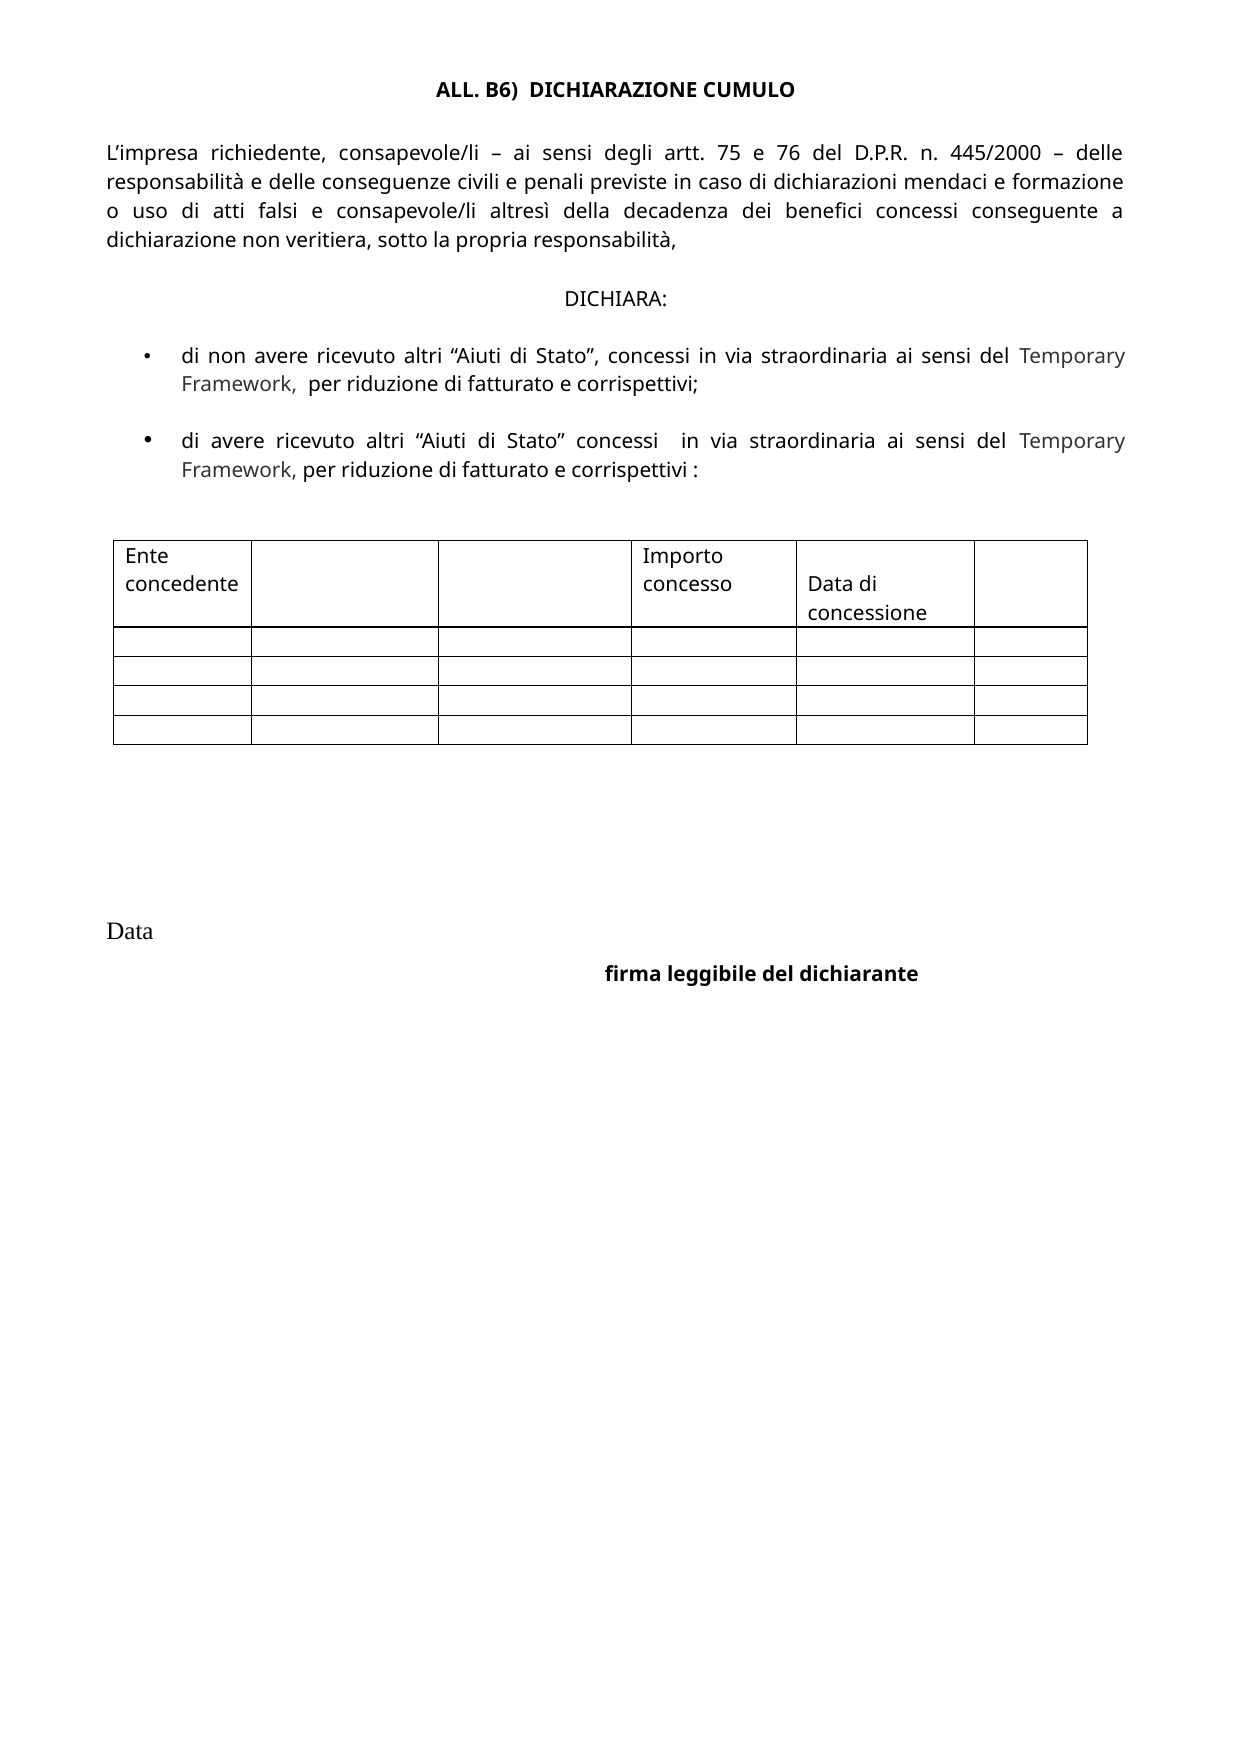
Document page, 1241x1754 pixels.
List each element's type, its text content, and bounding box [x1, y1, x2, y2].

table_header Data di concessione [797, 541, 974, 626]
table_cell [252, 686, 438, 715]
table_cell [439, 657, 631, 685]
text firma leggibile del dichiarante [106, 959, 1125, 987]
table_header [975, 541, 1087, 626]
table_cell [114, 716, 251, 744]
text Data [106, 916, 1125, 944]
table_header [252, 541, 438, 626]
table_cell [797, 686, 974, 715]
table_cell [252, 657, 438, 685]
table_cell [632, 686, 796, 715]
table_cell [797, 657, 974, 685]
table_cell [439, 716, 631, 744]
table_cell [439, 686, 631, 715]
table_cell [114, 686, 251, 715]
table_cell [975, 657, 1087, 685]
table_header Ente concedente [114, 541, 251, 626]
table_cell [632, 657, 796, 685]
table_cell [114, 628, 251, 656]
text L’impresa richiedente, consapevole/li – ai sensi degli artt. 75 e 76 del D.P.R. n. 445/2000 – delle responsabilità e delle conseguenze civili e penali previste in caso di dichiarazioni mendaci e formazione o uso di atti falsi e consapevole/li altresì della decadenza dei benefici concessi conseguente a dichiarazione non veritiera, sotto la propria responsabilità, [106, 137, 1125, 253]
text DICHIARA: [106, 283, 1125, 312]
table_cell [252, 628, 438, 656]
table_cell [114, 657, 251, 685]
table_cell [797, 628, 974, 656]
table_cell [975, 716, 1087, 744]
table_cell [797, 716, 974, 744]
table_cell [975, 686, 1087, 715]
list di non avere ricevuto altri “Aiuti di Stato”, concessi in via straordinaria ai sensi del Temporary Framework, per riduzione di fatturato e corrispettivi; [144, 341, 1125, 398]
table_cell [975, 628, 1087, 656]
list di avere ricevuto altri “Aiuti di Stato” concessi in via straordinaria ai sensi del Temporary Framework, per riduzione di fatturato e corrispettivi : [144, 426, 1125, 483]
table_header [439, 541, 631, 626]
text ALL. B6) DICHIARAZIONE CUMULO [106, 75, 1125, 103]
table_cell [632, 628, 796, 656]
table_cell [439, 628, 631, 656]
table_header Importo concesso [632, 541, 796, 626]
table_cell [252, 716, 438, 744]
table_cell [632, 716, 796, 744]
